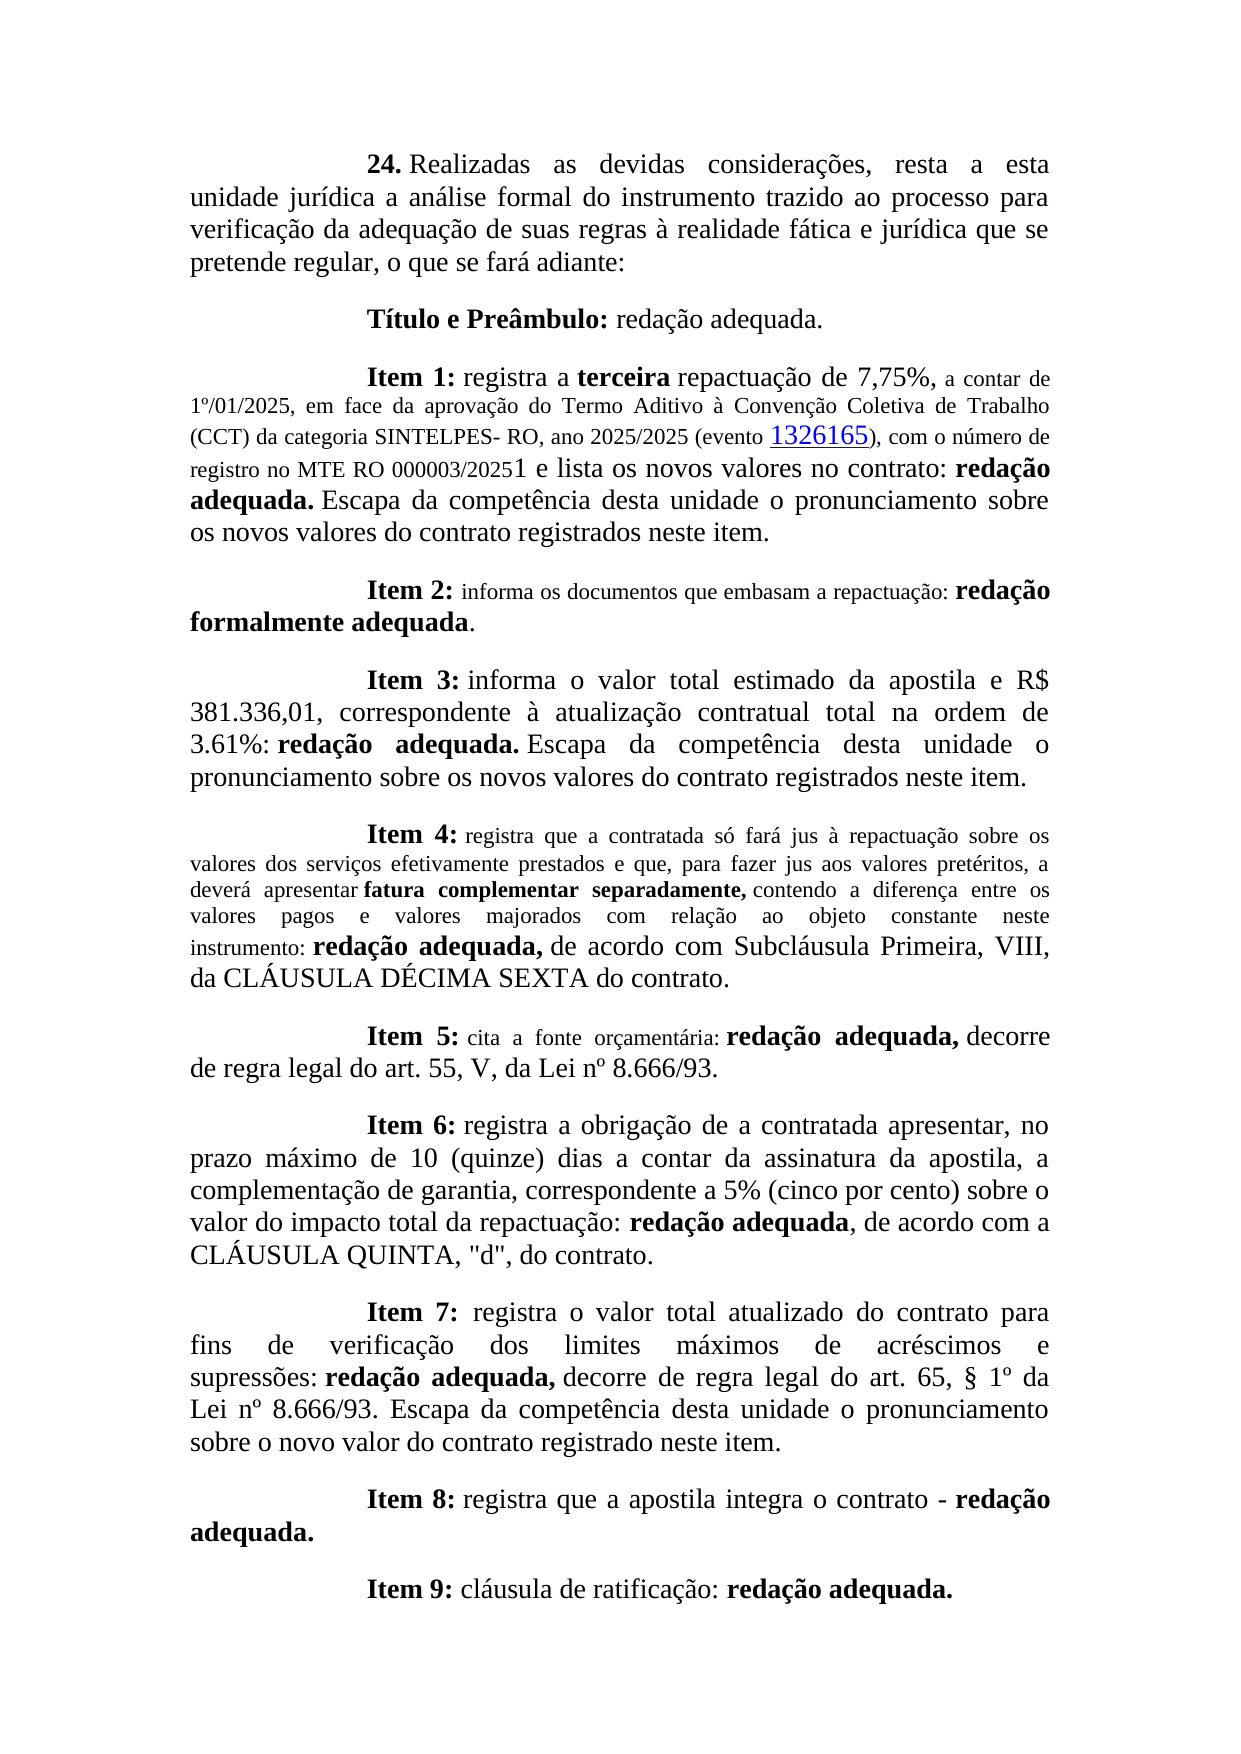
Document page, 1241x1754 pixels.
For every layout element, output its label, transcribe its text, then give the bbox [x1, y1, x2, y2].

text Item 6: registra a obrigação de a contratada apresentar, no prazo máximo de 10 (quinze) dias a contar da assinatura da apostila, a complementação de garantia, correspondente a 5% (cinco por cento) sobre o valor do impacto total da repactuação: redação adequada, de acordo com a CLÁUSULA QUINTA, "d", do contrato. [190, 1108, 1051, 1270]
text Item 4: registra que a contratada só fará jus à repactuação sobre os valores dos serviços efetivamente prestados e que, para fazer jus aos valores pretéritos, a deverá apresentar fatura complementar separadamente, contendo a diferença entre os valores pagos e valores majorados com relação ao objeto constante neste instrumento: redação adequada, de acordo com Subcláusula Primeira, VIII, da CLÁUSULA DÉCIMA SEXTA do contrato. [190, 817, 1051, 993]
text Item 1: registra a terceira repactuação de 7,75%, a contar de 1º/01/2025, em face da aprovação do Termo Aditivo à Convenção Coletiva de Trabalho (CCT) da categoria SINTELPES- RO, ano 2025/2025 (evento 1326165), com o número de registro no MTE RO 000003/20251 e lista os novos valores no contrato: redação adequada. Escapa da competência desta unidade o pronunciamento sobre os novos valores do contrato registrados neste item. [190, 359, 1051, 548]
text Título e Preâmbulo: redação adequada. [190, 302, 1051, 334]
text Item 9: cláusula de ratificação: redação adequada. [190, 1572, 1051, 1604]
text Item 5: cita a fonte orçamentária: redação adequada, decorre de regra legal do art. 55, V, da Lei nº 8.666/93. [190, 1018, 1051, 1083]
text 24. Realizadas as devidas considerações, resta a esta unidade jurídica a análise formal do instrumento trazido ao processo para verificação da adequação de suas regras à realidade fática e jurídica que se pretende regular, o que se fará adiante: [190, 148, 1051, 277]
text Item 7: registra o valor total atualizado do contrato para fins de verificação dos limites máximos de acréscimos e supressões: redação adequada, decorre de regra legal do art. 65, § 1º da Lei nº 8.666/93. Escapa da competência desta unidade o pronunciamento sobre o novo valor do contrato registrado neste item. [190, 1295, 1051, 1457]
text Item 3: informa o valor total estimado da apostila e R$ 381.336,01, correspondente à atualização contratual total na ordem de 3.61%: redação adequada. Escapa da competência desta unidade o pronunciamento sobre os novos valores do contrato registrados neste item. [190, 663, 1051, 792]
text Item 8: registra que a apostila integra o contrato - redação adequada. [190, 1482, 1051, 1547]
text Item 2: informa os documentos que embasam a repactuação: redação formalmente adequada. [190, 573, 1051, 638]
